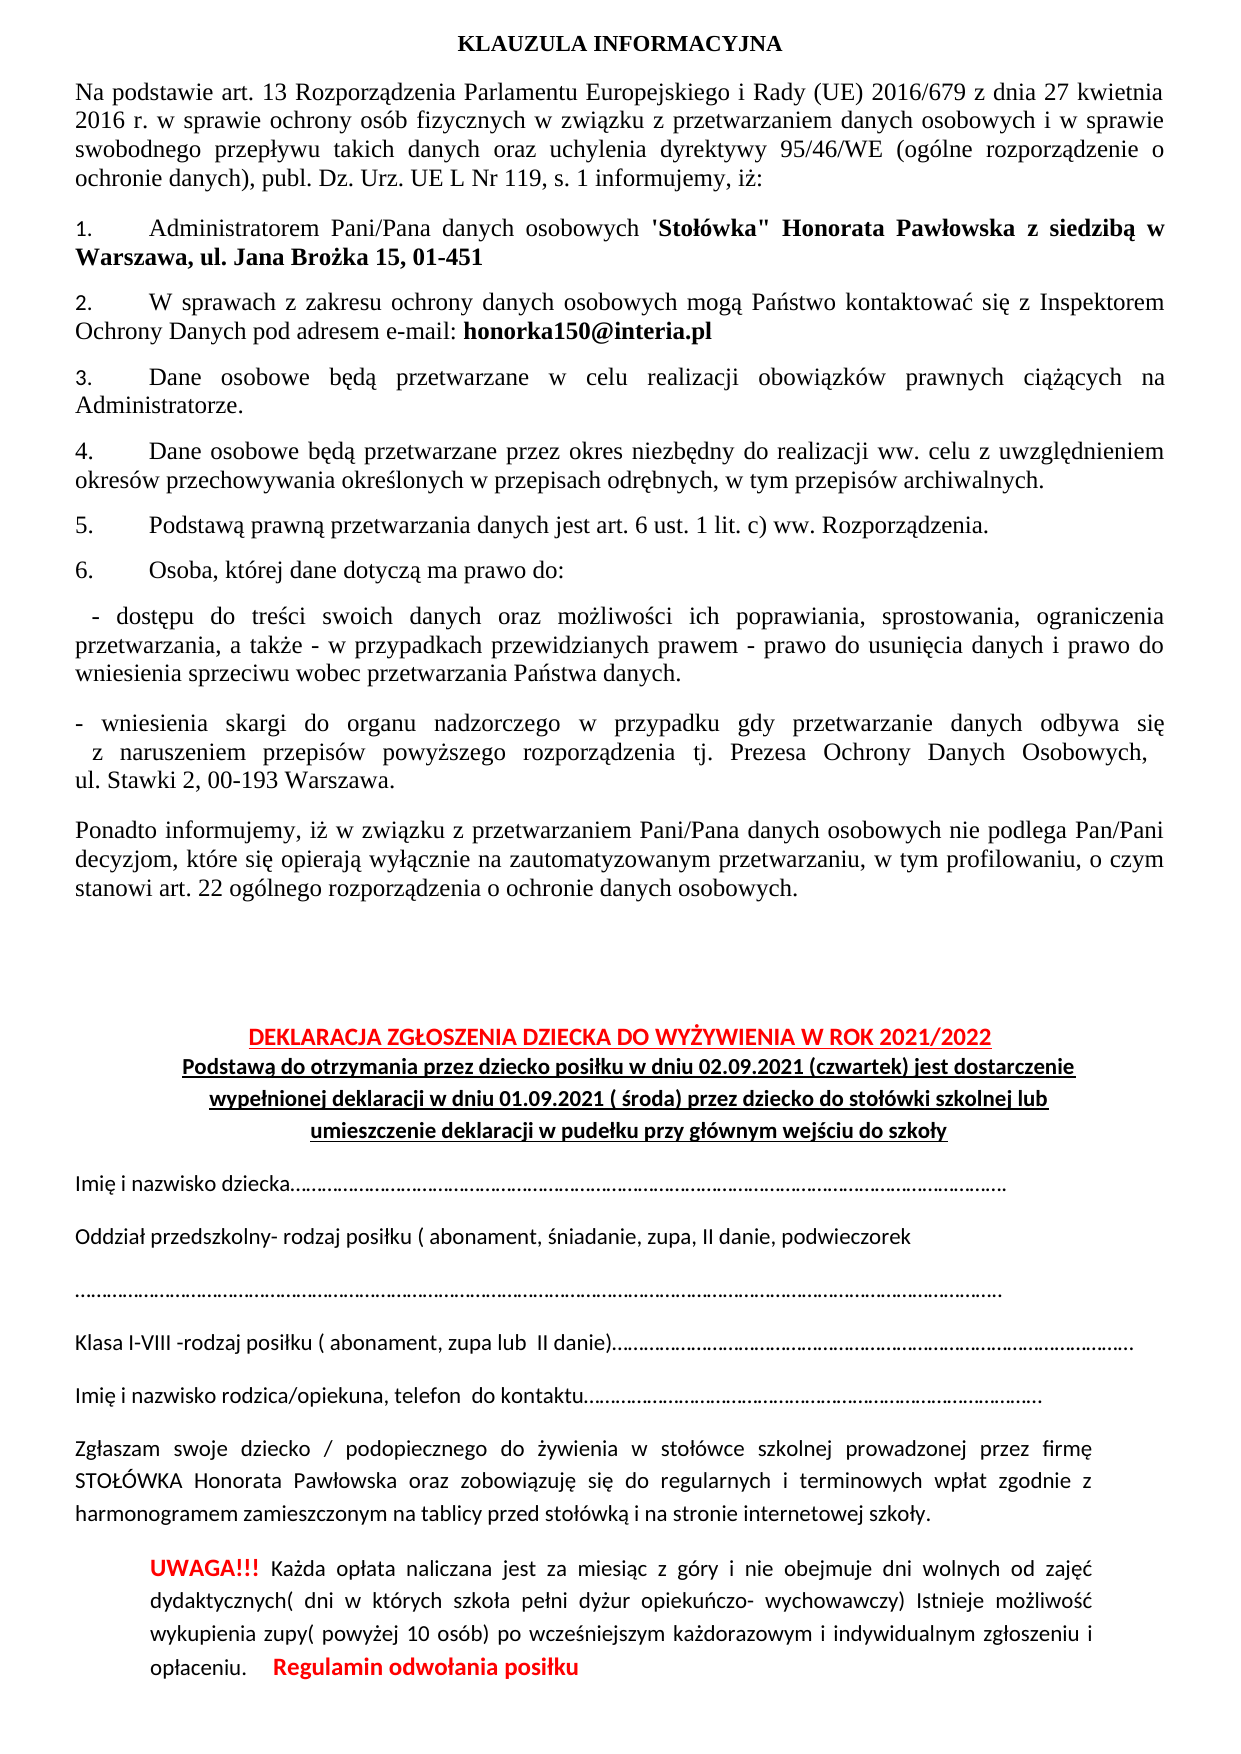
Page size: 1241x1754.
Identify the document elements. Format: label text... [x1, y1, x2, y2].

list Imię i nazwisko dziecka………………………………………………………………………………………………………………………. [75, 1169, 1153, 1197]
text - dostępu do treści swoich danych oraz możliwości ich poprawiania, sprostowania, ograniczenia przetwarzania, a także - w przypadkach przewidzianych prawem - prawo do usunięcia danych i prawo do wniesienia sprzeciwu wobec przetwarzania Państwa danych. [75, 601, 1165, 687]
list W sprawach z zakresu ochrony danych osobowych mogą Państwo kontaktować się z Inspektorem Ochrony Danych pod adresem e-mail: honorka150@interia.pl [75, 287, 1165, 345]
list Oddział przedszkolny- rodzaj posiłku ( abonament, śniadanie, zupa, II danie, podwieczorek [75, 1222, 1153, 1250]
list Imię i nazwisko rodzica/opiekuna, telefon do kontaktu…………………………………………………………………………… [75, 1381, 1153, 1409]
list UWAGA!!! Każda opłata naliczana jest za miesiąc z góry i nie obejmuje dni wolnych od zajęć dydaktycznych( dni w których szkoła pełni dyżur opiekuńczo- wychowawczy) Istnieje możliwość wykupienia zupy( powyżej 10 osób) po wcześniejszym każdorazowym i indywidualnym zgłoszeniu i opłaceniu. Regulamin odwołania posiłku [150, 1552, 1094, 1682]
list Zgłaszam swoje dziecko / podopiecznego do żywienia w stołówce szkolnej prowadzonej przez firmę STOŁÓWKA Honorata Pawłowska oraz zobowiązuję się do regularnych i terminowych wpłat zgodnie z harmonogramem zamieszczonym na tablicy przed stołówką i na stronie internetowej szkoły. [75, 1434, 1094, 1527]
text Ponadto informujemy, iż w związku z przetwarzaniem Pani/Pana danych osobowych nie podlega Pan/Pani decyzjom, które się opierają wyłącznie na zautomatyzowanym przetwarzaniu, w tym profilowaniu, o czym stanowi art. 22 ogólnego rozporządzenia o ochronie danych osobowych. [75, 815, 1165, 901]
text KLAUZULA INFORMACYJNA [75, 29, 1165, 56]
text DEKLARACJA ZGŁOSZENIA DZIECKA DO WYŻYWIENIA W ROK 2021/2022 [75, 1021, 1165, 1052]
list Dane osobowe będą przetwarzane w celu realizacji obowiązków prawnych ciążących na Administratorze. [75, 362, 1165, 419]
list ………………………………………………………………………………………………………………………………………………………….. [75, 1275, 1153, 1303]
list Dane osobowe będą przetwarzane przez okres niezbędny do realizacji ww. celu z uwzględnieniem okresów przechowywania określonych w przepisach odrębnych, w tym przepisów archiwalnych. [75, 436, 1165, 493]
list Osoba, której dane dotyczą ma prawo do: [75, 556, 1165, 584]
list Podstawą prawną przetwarzania danych jest art. 6 ust. 1 lit. c) ww. Rozporządzenia. [75, 510, 1165, 539]
list Klasa I-VIII -rodzaj posiłku ( abonament, zupa lub II danie)……………………………………………………………………………………… [75, 1328, 1153, 1356]
list Administratorem Pani/Pana danych osobowych 'Stołówka" Honorata Pawłowska z siedzibą w Warszawa, ul. Jana Brożka 15, 01-451 [75, 213, 1165, 270]
text Na podstawie art. 13 Rozporządzenia Parlamentu Europejskiego i Rady (UE) 2016/679 z dnia 27 kwietnia 2016 r. w sprawie ochrony osób fizycznych w związku z przetwarzaniem danych osobowych i w sprawie swobodnego przepływu takich danych oraz uchylenia dyrektywy 95/46/WE (ogólne rozporządzenie o ochronie danych), publ. Dz. Urz. UE L Nr 119, s. 1 informujemy, iż: [75, 77, 1165, 192]
text - wniesienia skargi do organu nadzorczego w przypadku gdy przetwarzanie danych odbywa się z naruszeniem przepisów powyższego rozporządzenia tj. Prezesa Ochrony Danych Osobowych, ul. Stawki 2, 00-193 Warszawa. [75, 708, 1165, 794]
text Podstawą do otrzymania przez dziecko posiłku w dniu 02.09.2021 (czwartek) jest dostarczenie wypełnionej deklaracji w dniu 01.09.2021 ( środa) przez dziecko do stołówki szkolnej lub umieszczenie deklaracji w pudełku przy głównym wejściu do szkoły [164, 1052, 1094, 1144]
